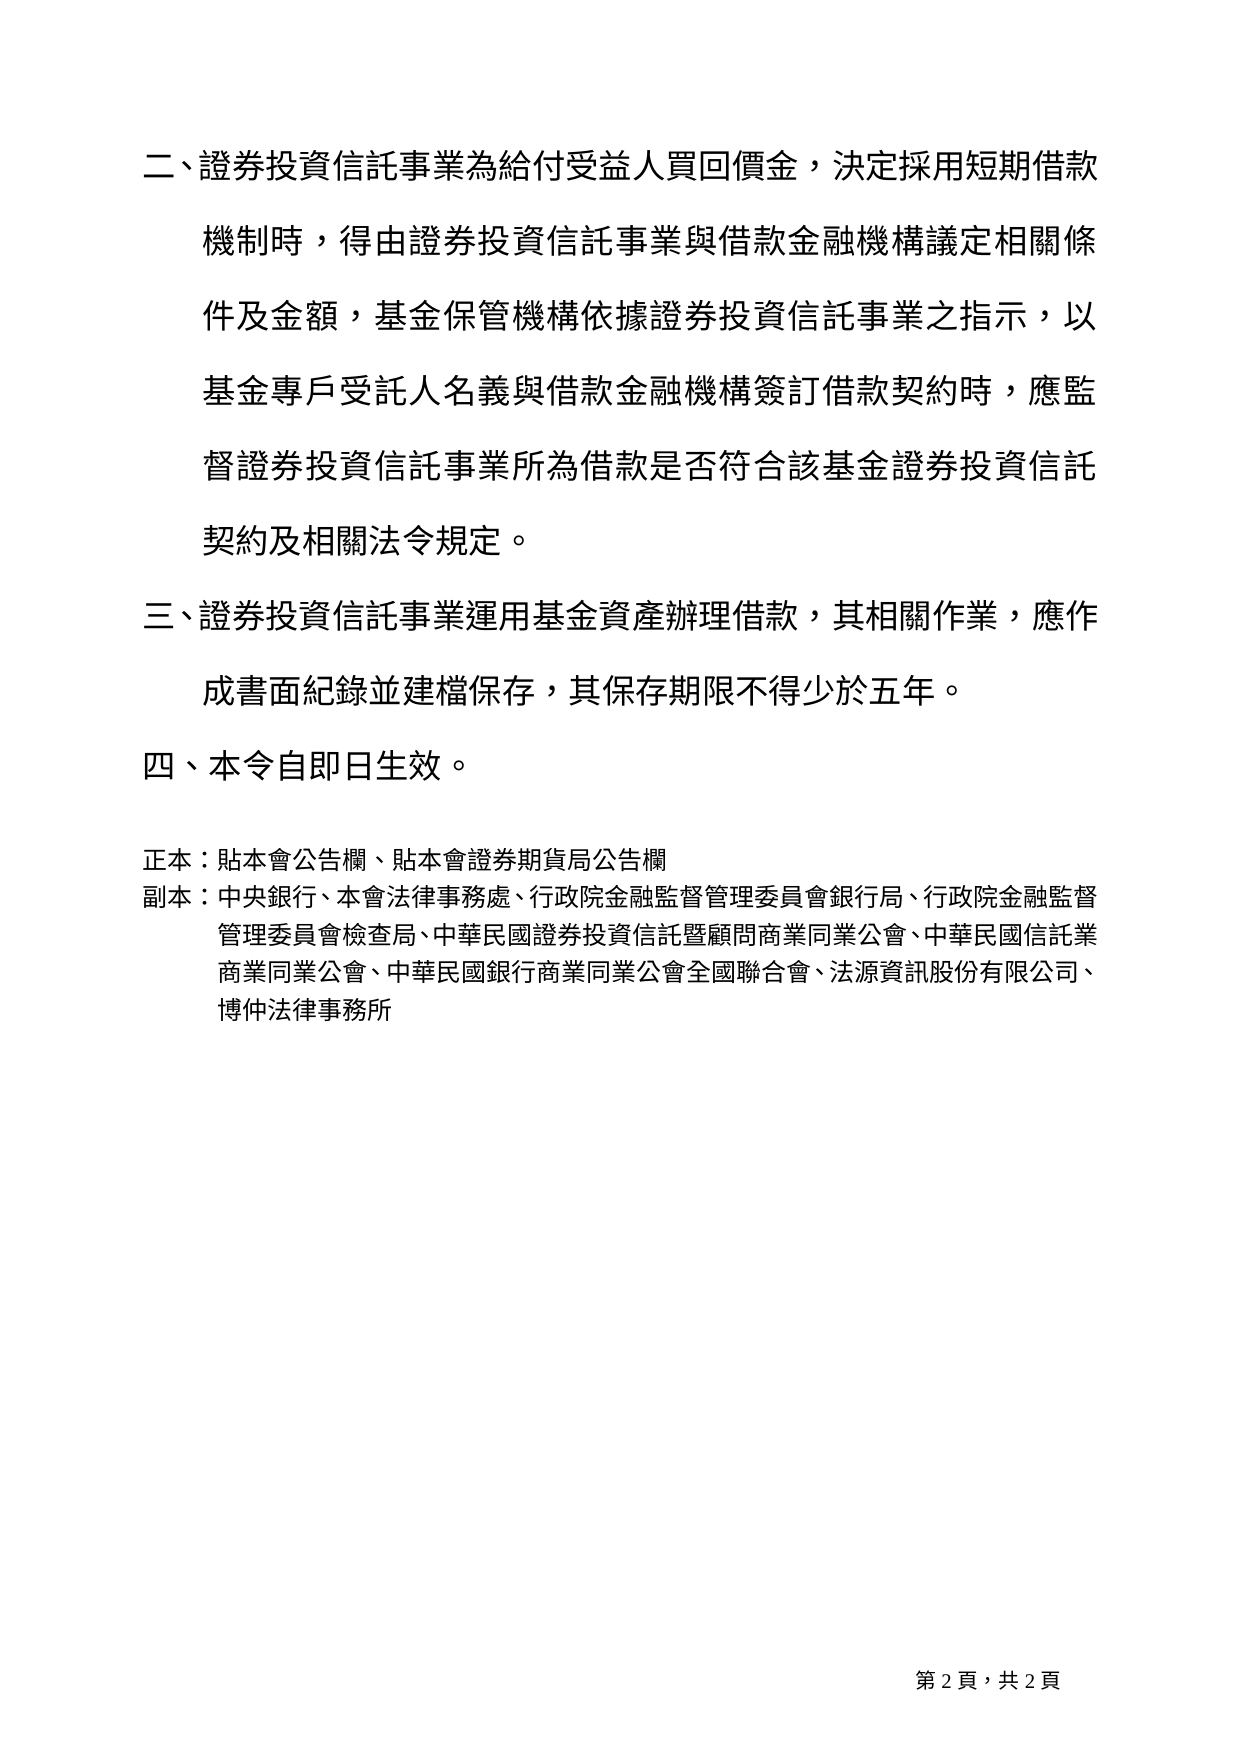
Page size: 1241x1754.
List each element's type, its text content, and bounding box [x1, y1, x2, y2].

text 四、本令自即日生效。 [142, 727, 1098, 802]
text 副本：中央銀行、本會法律事務處、行政院金融監督管理委員會銀行局、行政院金融監督管理委員會檢查局、中華民國證券投資信託暨顧問商業同業公會、中華民國信託業商業同業公會、中華民國銀行商業同業公會全國聯合會、法源資訊股份有限公司、博仲法律事務所 [142, 877, 1098, 1027]
text 二、證券投資信託事業為給付受益人買回價金，決定採用短期借款機制時，得由證券投資信託事業與借款金融機構議定相關條件及金額，基金保管機構依據證券投資信託事業之指示，以基金專戶受託人名義與借款金融機構簽訂借款契約時，應監督證券投資信託事業所為借款是否符合該基金證券投資信託契約及相關法令規定。 [142, 127, 1098, 577]
text 三、證券投資信託事業運用基金資產辦理借款，其相關作業，應作成書面紀錄並建檔保存，其保存期限不得少於五年。 [142, 577, 1098, 727]
text 正本：貼本會公告欄、貼本會證券期貨局公告欄 [142, 839, 1098, 877]
